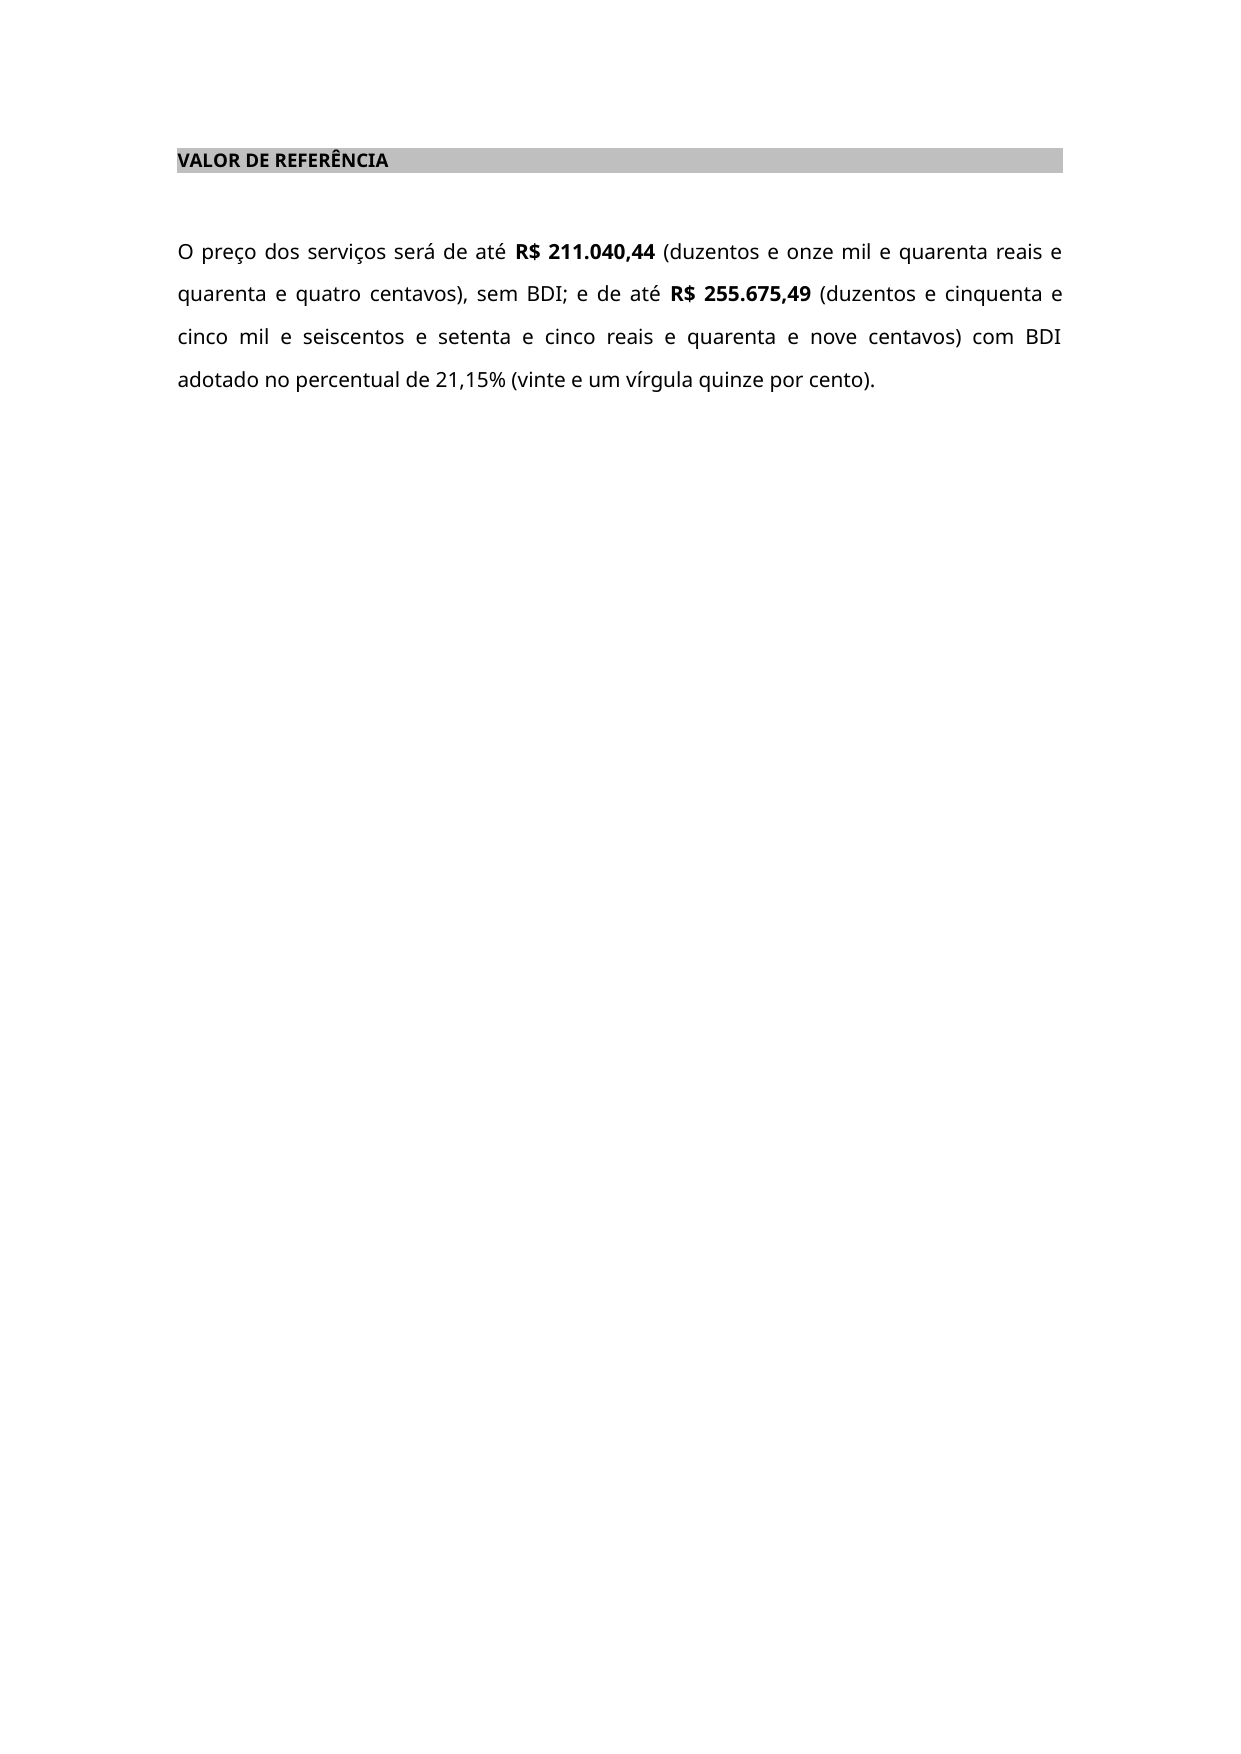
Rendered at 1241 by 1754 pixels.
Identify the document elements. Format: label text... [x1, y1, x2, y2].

text O preço dos serviços será de até R$ 211.040,44 (duzentos e onze mil e quarenta reais e quarenta e quatro centavos), sem BDI; e de até R$ 255.675,49 (duzentos e cinquenta e cinco mil e seiscentos e setenta e cinco reais e quarenta e nove centavos) com BDI adotado no percentual de 21,15% (vinte e um vírgula quinze por cento). [177, 237, 1063, 393]
text VALOR DE REFERÊNCIA [177, 148, 1063, 173]
